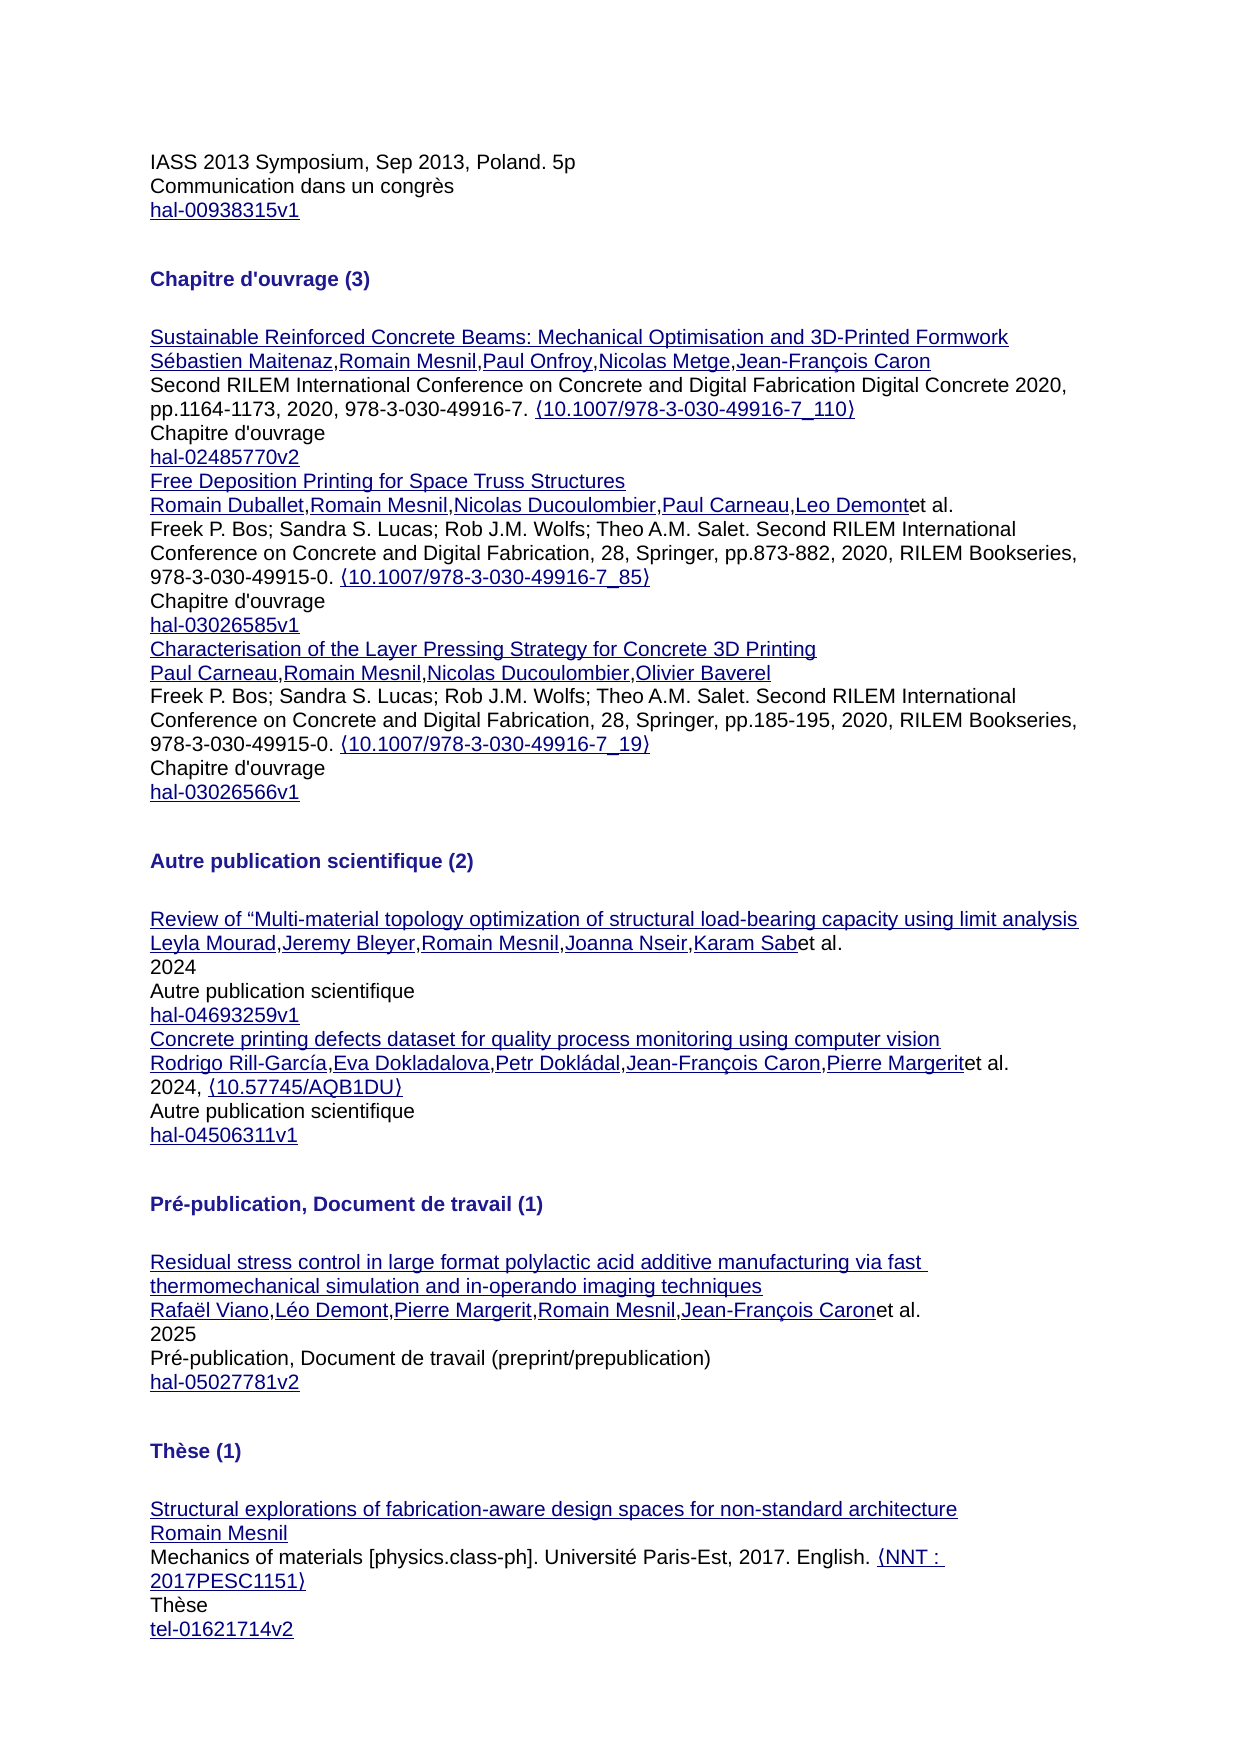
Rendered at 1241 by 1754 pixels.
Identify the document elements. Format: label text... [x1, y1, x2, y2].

table_header Structural explorations of fabrication-aware design spaces for non-standard architecture Romain Mesnil Mechanics of materials [physics.class-ph]. Université Paris-Est, 2017. English. ⟨NNT : 2017PESC1151⟩ Thèse tel-01621714v2 [150, 1497, 1090, 1641]
table_header Sustainable Reinforced Concrete Beams: Mechanical Optimisation and 3D-Printed Formwork Sébastien Maitenaz,Romain Mesnil,Paul Onfroy,Nicolas Metge,Jean-François Caron Second RILEM International Conference on Concrete and Digital Fabrication Digital Concrete 2020, pp.1164-1173, 2020, 978-3-030-49916-7. ⟨10.1007/978-3-030-49916-7_110⟩ Chapitre d'ouvrage hal-02485770v2 [150, 325, 1090, 469]
subtitle Thèse (1) [150, 1438, 1090, 1462]
subtitle Pré-publication, Document de travail (1) [150, 1192, 1090, 1216]
table_cell Characterisation of the Layer Pressing Strategy for Concrete 3D Printing Paul Carneau,Romain Mesnil,Nicolas Ducoulombier,Olivier Baverel Freek P. Bos; Sandra S. Lucas; Rob J.M. Wolfs; Theo A.M. Salet. Second RILEM International Conference on Concrete and Digital Fabrication, 28, Springer, pp.185-195, 2020, RILEM Bookseries, 978-3-030-49915-0. ⟨10.1007/978-3-030-49916-7_19⟩ Chapitre d'ouvrage hal-03026566v1 [150, 636, 1090, 804]
table_cell Concrete printing defects dataset for quality process monitoring using computer vision Rodrigo Rill-García,Eva Dokladalova,Petr Dokládal,Jean-François Caron,Pierre Margeritet al. 2024, ⟨10.57745/AQB1DU⟩ Autre publication scientifique hal-04506311v1 [150, 1027, 1090, 1147]
table_cell IASS 2013 Symposium, Sep 2013, Poland. 5p Communication dans un congrès hal-00938315v1 [150, 150, 1090, 222]
table_header Residual stress control in large format polylactic acid additive manufacturing via fast thermomechanical simulation and in-operando imaging techniques Rafaël Viano,Léo Demont,Pierre Margerit,Romain Mesnil,Jean-François Caronet al. 2025 Pré-publication, Document de travail (preprint/prepublication) hal-05027781v2 [150, 1250, 1090, 1394]
subtitle Chapitre d'ouvrage (3) [150, 267, 1090, 291]
table_header Review of “Multi-material topology optimization of structural load-bearing capacity using limit analysis Leyla Mourad,Jeremy Bleyer,Romain Mesnil,Joanna Nseir,Karam Sabet al. 2024 Autre publication scientifique hal-04693259v1 [150, 907, 1090, 1027]
table_cell Free Deposition Printing for Space Truss Structures Romain Duballet,Romain Mesnil,Nicolas Ducoulombier,Paul Carneau,Leo Demontet al. Freek P. Bos; Sandra S. Lucas; Rob J.M. Wolfs; Theo A.M. Salet. Second RILEM International Conference on Concrete and Digital Fabrication, 28, Springer, pp.873-882, 2020, RILEM Bookseries, 978-3-030-49915-0. ⟨10.1007/978-3-030-49916-7_85⟩ Chapitre d'ouvrage hal-03026585v1 [150, 469, 1090, 636]
subtitle Autre publication scientifique (2) [150, 849, 1090, 873]
